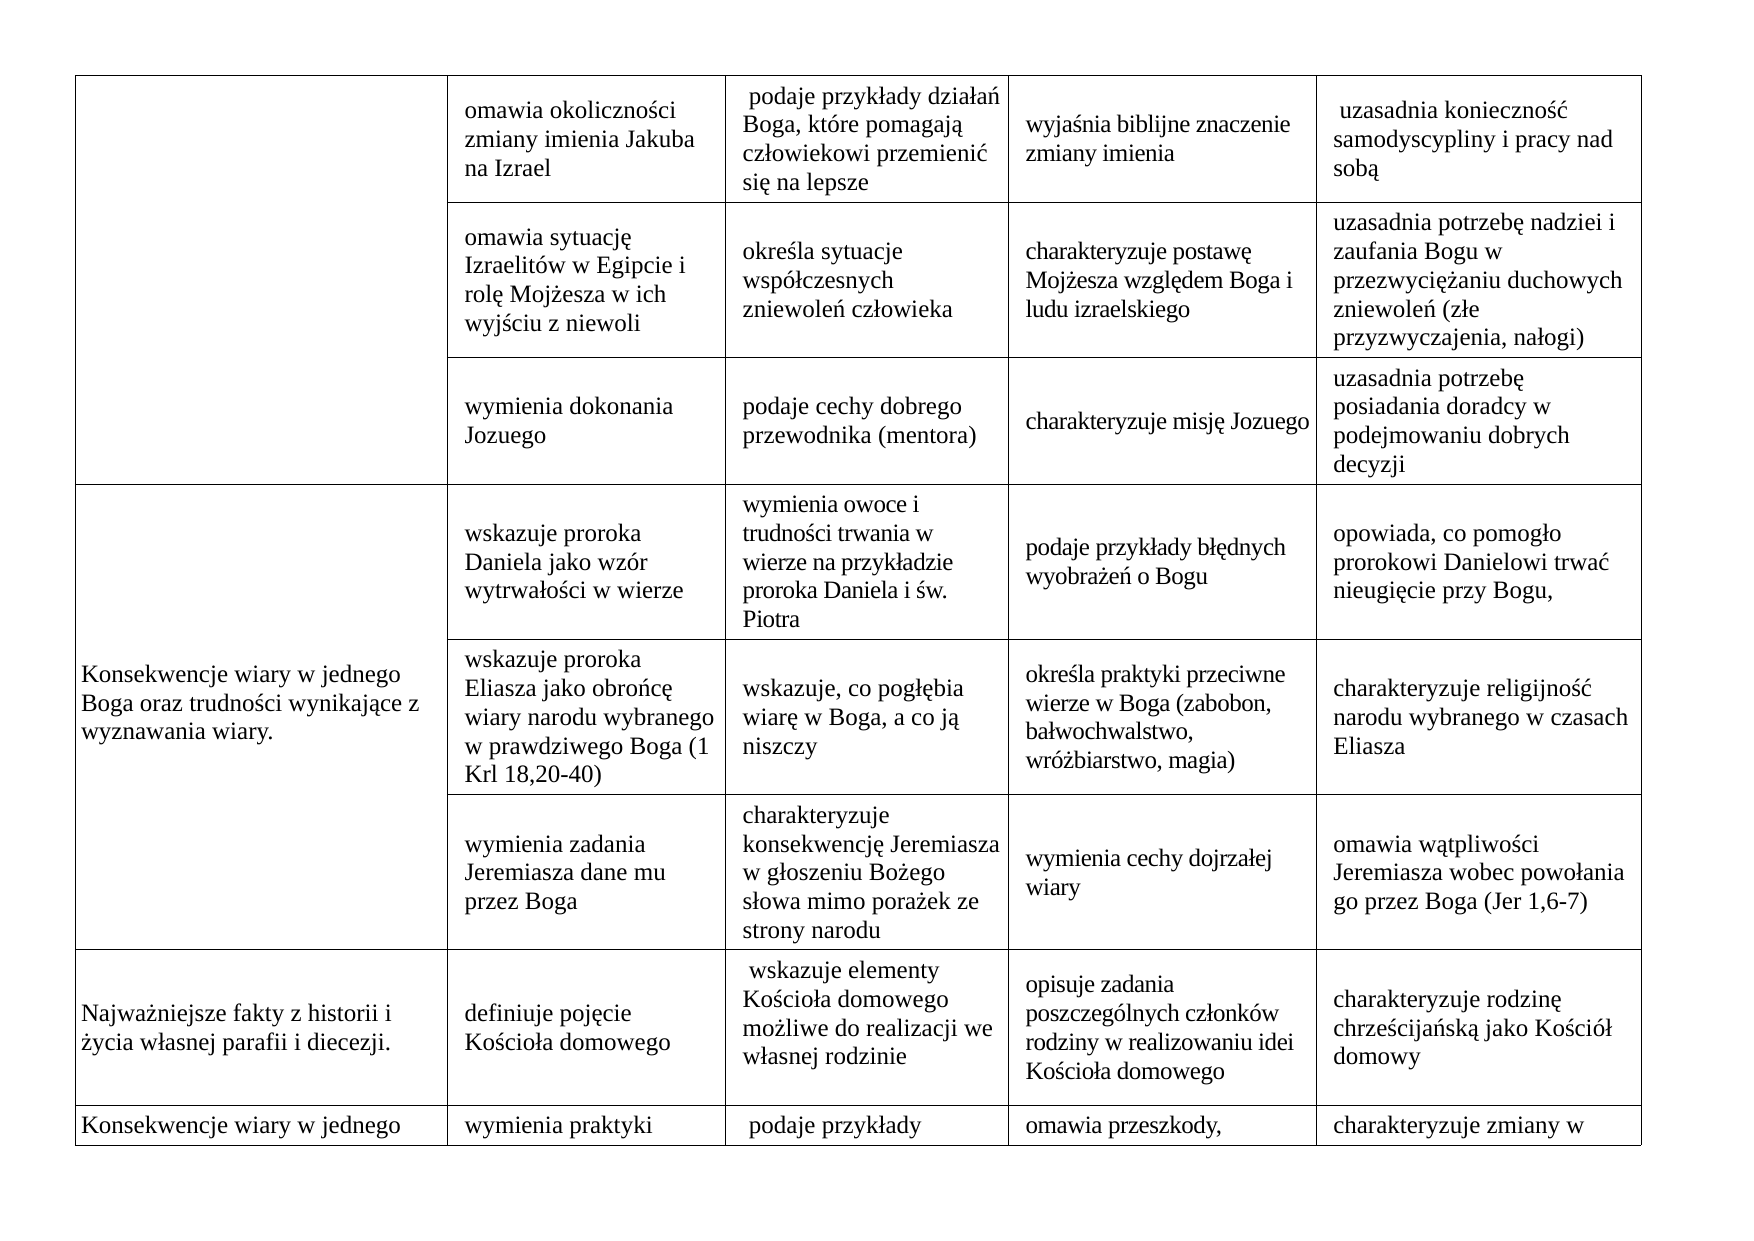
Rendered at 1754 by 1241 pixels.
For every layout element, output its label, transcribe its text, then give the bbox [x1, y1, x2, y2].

table_cell Konsekwencje wiary w jednego [76, 1106, 447, 1145]
table_cell uzasadnia potrzebę nadziei i zaufania Bogu w przezwyciężaniu duchowych zniewoleń (złe przyzwyczajenia, nałogi) [1317, 203, 1641, 357]
table_cell podaje cechy dobrego przewodnika (mentora) [726, 358, 1008, 483]
table_cell wymienia cechy dojrzałej wiary [1009, 795, 1316, 949]
table_cell wskazuje elementy Kościoła domowego możliwe do realizacji we własnej rodzinie [726, 950, 1008, 1105]
table_cell charakteryzuje zmiany w [1317, 1106, 1641, 1145]
table_cell omawia okoliczności zmiany imienia Jakuba na Izrael [448, 76, 725, 202]
table_cell określa praktyki przeciwne wierze w Boga (zabobon, bałwochwalstwo, wróżbiarstwo, magia) [1009, 640, 1316, 794]
table_cell podaje przykłady [726, 1106, 1008, 1145]
table_cell charakteryzuje misję Jozuego [1009, 358, 1316, 483]
table_cell podaje przykłady błędnych wyobrażeń o Bogu [1009, 485, 1316, 639]
table_cell omawia przeszkody, [1009, 1106, 1316, 1145]
table_cell [76, 76, 447, 483]
table_cell wskazuje proroka Eliasza jako obrońcę wiary narodu wybranego w prawdziwego Boga (1 Krl 18,20-40) [448, 640, 725, 794]
table_cell wskazuje, co pogłębia wiarę w Boga, a co ją niszczy [726, 640, 1008, 794]
table_cell omawia wątpliwości Jeremiasza wobec powołania go przez Boga (Jer 1,6-7) [1317, 795, 1641, 949]
table_cell omawia sytuację Izraelitów w Egipcie i rolę Mojżesza w ich wyjściu z niewoli [448, 203, 725, 357]
table_cell uzasadnia potrzebę posiadania doradcy w podejmowaniu dobrych decyzji [1317, 358, 1641, 483]
table_cell charakteryzuje postawę Mojżesza względem Boga i ludu izraelskiego [1009, 203, 1316, 357]
table_cell uzasadnia konieczność samodyscypliny i pracy nad sobą [1317, 76, 1641, 202]
table_cell wymienia owoce i trudności trwania w wierze na przykładzie proroka Daniela i św. Piotra [726, 485, 1008, 639]
table_cell charakteryzuje rodzinę chrześcijańską jako Kościół domowy [1317, 950, 1641, 1105]
table_cell Najważniejsze fakty z historii i życia własnej parafii i diecezji. [76, 950, 447, 1105]
table_cell opisuje zadania poszczególnych członków rodziny w realizowaniu idei Kościoła domowego [1009, 950, 1316, 1105]
table_cell wyjaśnia biblijne znaczenie zmiany imienia [1009, 76, 1316, 202]
table_cell wymienia dokonania Jozuego [448, 358, 725, 483]
table_cell wymienia zadania Jeremiasza dane mu przez Boga [448, 795, 725, 949]
table_cell definiuje pojęcie Kościoła domowego [448, 950, 725, 1105]
table_cell określa sytuacje współczesnych zniewoleń człowieka [726, 203, 1008, 357]
table_cell wymienia praktyki [448, 1106, 725, 1145]
table_cell opowiada, co pomogło prorokowi Danielowi trwać nieugięcie przy Bogu, [1317, 485, 1641, 639]
table_cell charakteryzuje religijność narodu wybranego w czasach Eliasza [1317, 640, 1641, 794]
table_cell podaje przykłady działań Boga, które pomagają człowiekowi przemienić się na lepsze [726, 76, 1008, 202]
table_cell charakteryzuje konsekwencję Jeremiasza w głoszeniu Bożego słowa mimo porażek ze strony narodu [726, 795, 1008, 949]
table_cell wskazuje proroka Daniela jako wzór wytrwałości w wierze [448, 485, 725, 639]
table_cell Konsekwencje wiary w jednego Boga oraz trudności wynikające z wyznawania wiary. [76, 485, 447, 949]
